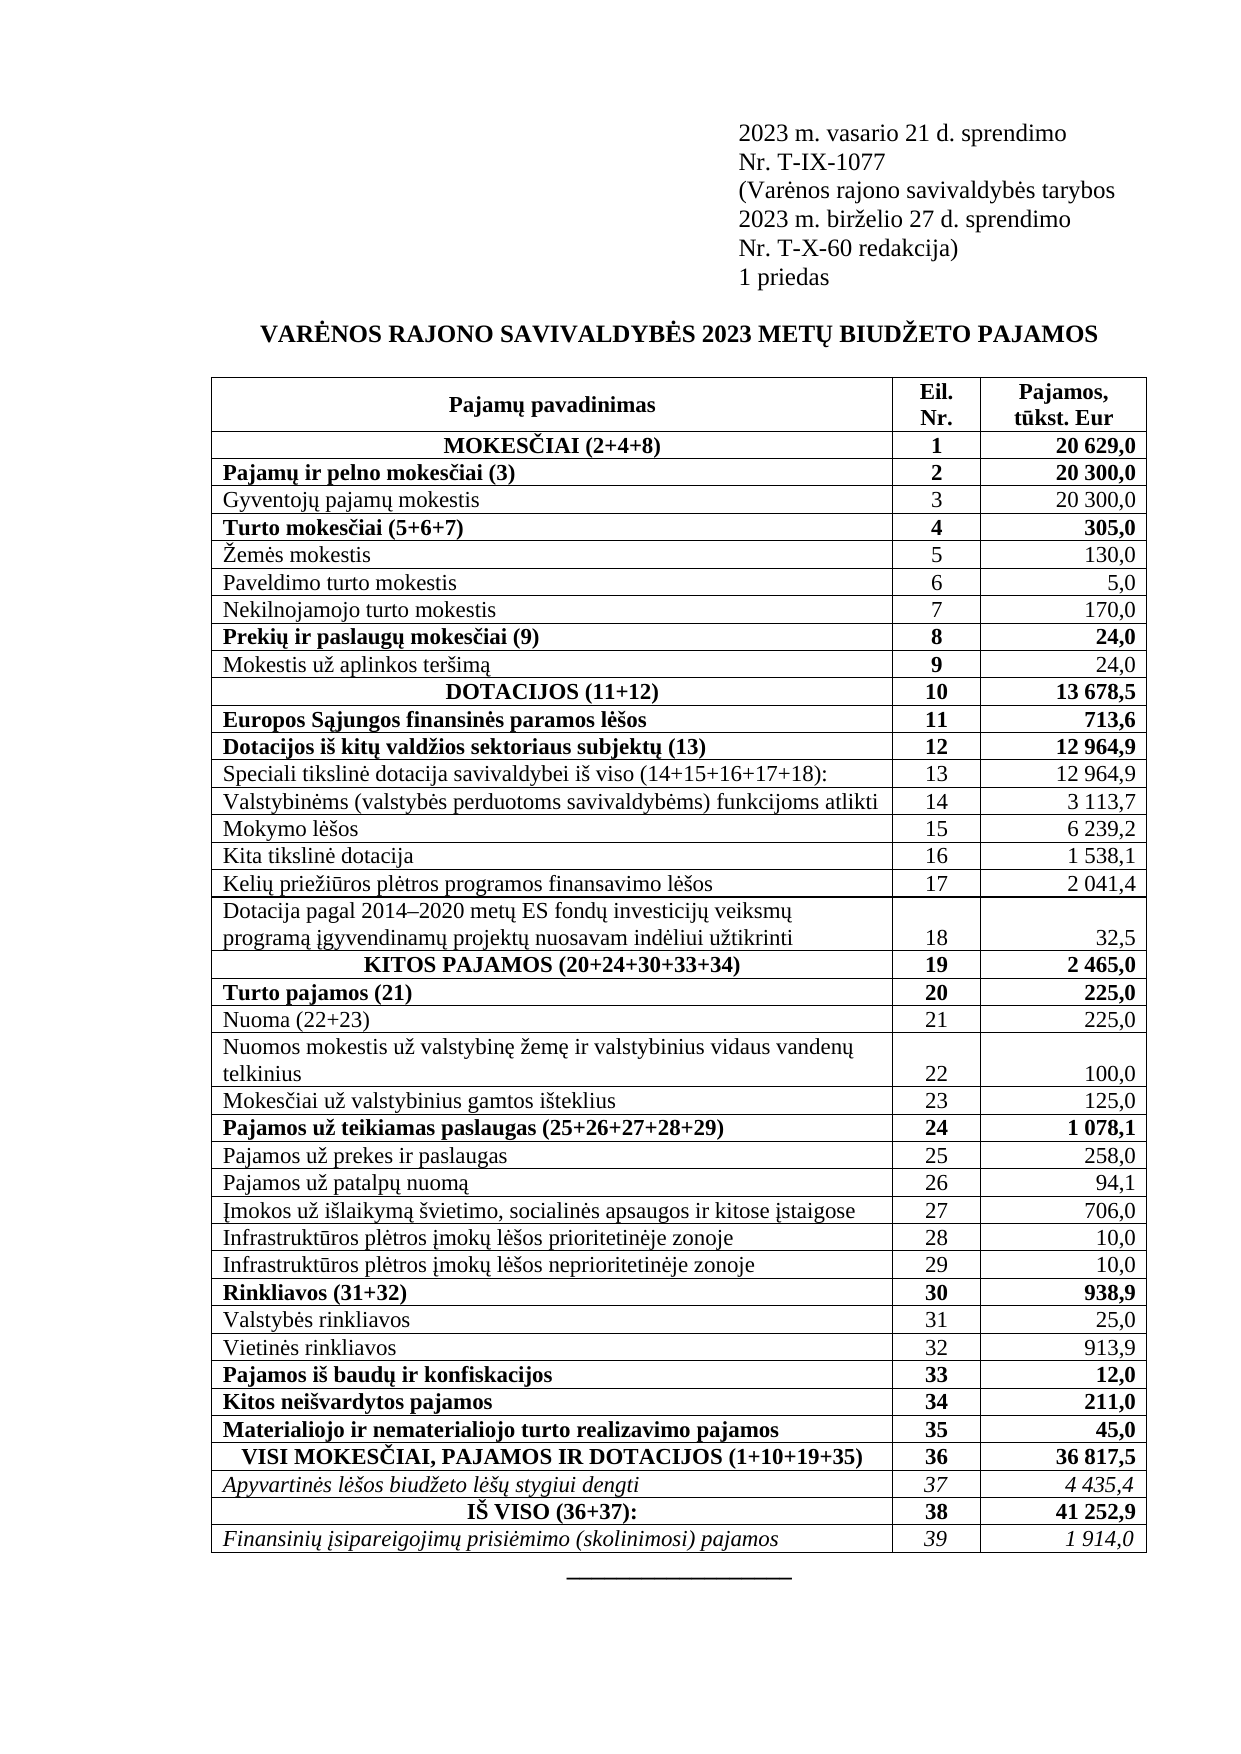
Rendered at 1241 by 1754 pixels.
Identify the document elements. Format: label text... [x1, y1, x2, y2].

table_cell 16 [893, 843, 980, 869]
table_cell 37 [893, 1471, 980, 1497]
table_cell 20 629,0 [981, 432, 1146, 458]
table_cell 22 [893, 1033, 980, 1086]
table_cell 6 239,2 [981, 815, 1146, 842]
table_cell VISI MOKESČIAI, PAJAMOS IR DOTACIJOS (1+10+19+35) [212, 1443, 892, 1469]
table_cell Įmokos už išlaikymą švietimo, socialinės apsaugos ir kitose įstaigose [212, 1197, 892, 1223]
table_cell Turto pajamos (21) [212, 979, 892, 1005]
table_cell 12 [893, 733, 980, 759]
text 2023 m. birželio 27 d. sprendimo [738, 204, 1181, 233]
table_cell Europos Sąjungos finansinės paramos lėšos [212, 706, 892, 732]
table_cell Prekių ir paslaugų mokesčiai (9) [212, 624, 892, 650]
table_cell 4 [893, 514, 980, 540]
table_cell 36 817,5 [981, 1443, 1146, 1469]
table_cell Speciali tikslinė dotacija savivaldybei iš viso (14+15+16+17+18): [212, 760, 892, 787]
table_cell Nuomos mokestis už valstybinę žemę ir valstybinius vidaus vandenų telkinius [212, 1033, 892, 1086]
table_cell 10,0 [981, 1224, 1146, 1250]
table_cell 2 [893, 459, 980, 485]
table_cell 25,0 [981, 1306, 1146, 1333]
table_cell 11 [893, 706, 980, 732]
table_cell 41 252,9 [981, 1498, 1146, 1524]
table_cell Apyvartinės lėšos biudžeto lėšų stygiui dengti [212, 1471, 892, 1497]
table_cell 33 [893, 1361, 980, 1387]
table_header Pajamos, tūkst. Eur [981, 378, 1146, 431]
table_cell 3 [893, 486, 980, 513]
table_cell Gyventojų pajamų mokestis [212, 486, 892, 513]
table_cell Nuoma (22+23) [212, 1006, 892, 1032]
table_cell Žemės mokestis [212, 541, 892, 568]
table_cell 20 300,0 [981, 459, 1146, 485]
table_cell 305,0 [981, 514, 1146, 540]
table_cell Dotacijos iš kitų valdžios sektoriaus subjektų (13) [212, 733, 892, 759]
table_cell Pajamos iš baudų ir konfiskacijos [212, 1361, 892, 1387]
table_cell 13 678,5 [981, 678, 1146, 704]
table_cell 100,0 [981, 1033, 1146, 1086]
table_cell Kitos neišvardytos pajamos [212, 1389, 892, 1415]
table_cell 225,0 [981, 979, 1146, 1005]
table_cell 1 [893, 432, 980, 458]
table_cell 23 [893, 1087, 980, 1113]
table_cell DOTACIJOS (11+12) [212, 678, 892, 704]
table_cell Dotacija pagal 2014–2020 metų ES fondų investicijų veiksmų programą įgyvendinamų projektų nuosavam indėliui užtikrinti [212, 898, 892, 950]
table_cell 170,0 [981, 596, 1146, 622]
table_cell MOKESČIAI (2+4+8) [212, 432, 892, 458]
table_header Eil. Nr. [893, 378, 980, 431]
table_cell 12 964,9 [981, 733, 1146, 759]
table_cell Pajamų ir pelno mokesčiai (3) [212, 459, 892, 485]
table_cell 26 [893, 1169, 980, 1196]
table_cell 20 [893, 979, 980, 1005]
table_cell 24,0 [981, 624, 1146, 650]
table_cell Nekilnojamojo turto mokestis [212, 596, 892, 622]
table_cell 19 [893, 951, 980, 977]
table_cell 211,0 [981, 1389, 1146, 1415]
table_cell 15 [893, 815, 980, 842]
table_cell 2 465,0 [981, 951, 1146, 977]
table_cell Valstybinėms (valstybės perduotoms savivaldybėms) funkcijoms atlikti [212, 788, 892, 814]
table_cell 35 [893, 1416, 980, 1442]
table_cell 94,1 [981, 1169, 1146, 1196]
text Nr. T-IX-1077 [738, 147, 1181, 176]
table_cell 4 435,4 [981, 1471, 1146, 1497]
table_cell 1 538,1 [981, 843, 1146, 869]
table_cell 10,0 [981, 1251, 1146, 1278]
table_cell 45,0 [981, 1416, 1146, 1442]
text (Varėnos rajono savivaldybės tarybos [738, 176, 1181, 204]
table_cell 706,0 [981, 1197, 1146, 1223]
table_cell 2 041,4 [981, 870, 1146, 896]
table_cell 12 964,9 [981, 760, 1146, 787]
table_cell Kita tikslinė dotacija [212, 843, 892, 869]
table_cell Kelių priežiūros plėtros programos finansavimo lėšos [212, 870, 892, 896]
table_cell 3 113,7 [981, 788, 1146, 814]
text 1 priedas [738, 262, 1181, 291]
table_cell 39 [893, 1525, 980, 1552]
table_cell 1 914,0 [981, 1525, 1146, 1552]
table_cell Mokestis už aplinkos teršimą [212, 651, 892, 677]
table_cell Pajamos už patalpų nuomą [212, 1169, 892, 1196]
table_cell 29 [893, 1251, 980, 1278]
table_cell 38 [893, 1498, 980, 1524]
text VARĖNOS RAJONO SAVIVALDYBĖS 2023 METŲ BIUDŽETO PAJAMOS [177, 319, 1181, 348]
table_cell 25 [893, 1142, 980, 1168]
table_cell 225,0 [981, 1006, 1146, 1032]
table_cell 14 [893, 788, 980, 814]
table_cell Pajamos už prekes ir paslaugas [212, 1142, 892, 1168]
table_cell 7 [893, 596, 980, 622]
table_cell 20 300,0 [981, 486, 1146, 513]
table_cell Turto mokesčiai (5+6+7) [212, 514, 892, 540]
text 2023 m. vasario 21 d. sprendimo [738, 118, 1181, 147]
table_cell 258,0 [981, 1142, 1146, 1168]
table_header Pajamų pavadinimas [212, 378, 892, 431]
table_cell Finansinių įsipareigojimų prisiėmimo (skolinimosi) pajamos [212, 1525, 892, 1552]
table_cell 5 [893, 541, 980, 568]
table_cell 130,0 [981, 541, 1146, 568]
table_cell 5,0 [981, 569, 1146, 595]
table_cell 17 [893, 870, 980, 896]
table_cell 938,9 [981, 1279, 1146, 1305]
table_cell 10 [893, 678, 980, 704]
table_cell 36 [893, 1443, 980, 1469]
table_cell IŠ VISO (36+37): [212, 1498, 892, 1524]
table_cell 913,9 [981, 1334, 1146, 1360]
table_cell 18 [893, 898, 980, 950]
table_cell 31 [893, 1306, 980, 1333]
table_cell 8 [893, 624, 980, 650]
table_cell Paveldimo turto mokestis [212, 569, 892, 595]
table_cell Mokymo lėšos [212, 815, 892, 842]
table_cell 13 [893, 760, 980, 787]
table_cell 125,0 [981, 1087, 1146, 1113]
table_cell KITOS PAJAMOS (20+24+30+33+34) [212, 951, 892, 977]
table_cell Infrastruktūros plėtros įmokų lėšos neprioritetinėje zonoje [212, 1251, 892, 1278]
table_cell 30 [893, 1279, 980, 1305]
table_cell 21 [893, 1006, 980, 1032]
table_cell 713,6 [981, 706, 1146, 732]
table_cell Valstybės rinkliavos [212, 1306, 892, 1333]
table_cell 1 078,1 [981, 1115, 1146, 1141]
table_cell 34 [893, 1389, 980, 1415]
table_cell Vietinės rinkliavos [212, 1334, 892, 1360]
table_cell 12,0 [981, 1361, 1146, 1387]
table_cell Mokesčiai už valstybinius gamtos išteklius [212, 1087, 892, 1113]
table_cell Materialiojo ir nematerialiojo turto realizavimo pajamos [212, 1416, 892, 1442]
table_cell 28 [893, 1224, 980, 1250]
table_cell 6 [893, 569, 980, 595]
table_cell 24,0 [981, 651, 1146, 677]
table_cell Pajamos už teikiamas paslaugas (25+26+27+28+29) [212, 1115, 892, 1141]
text Nr. T-X-60 redakcija) [738, 233, 1181, 262]
table_cell 27 [893, 1197, 980, 1223]
table_cell 32,5 [981, 898, 1146, 950]
table_cell Rinkliavos (31+32) [212, 1279, 892, 1305]
table_cell Infrastruktūros plėtros įmokų lėšos prioritetinėje zonoje [212, 1224, 892, 1250]
table_cell 9 [893, 651, 980, 677]
text __________________ [177, 1553, 1181, 1582]
table_cell 32 [893, 1334, 980, 1360]
table_cell 24 [893, 1115, 980, 1141]
